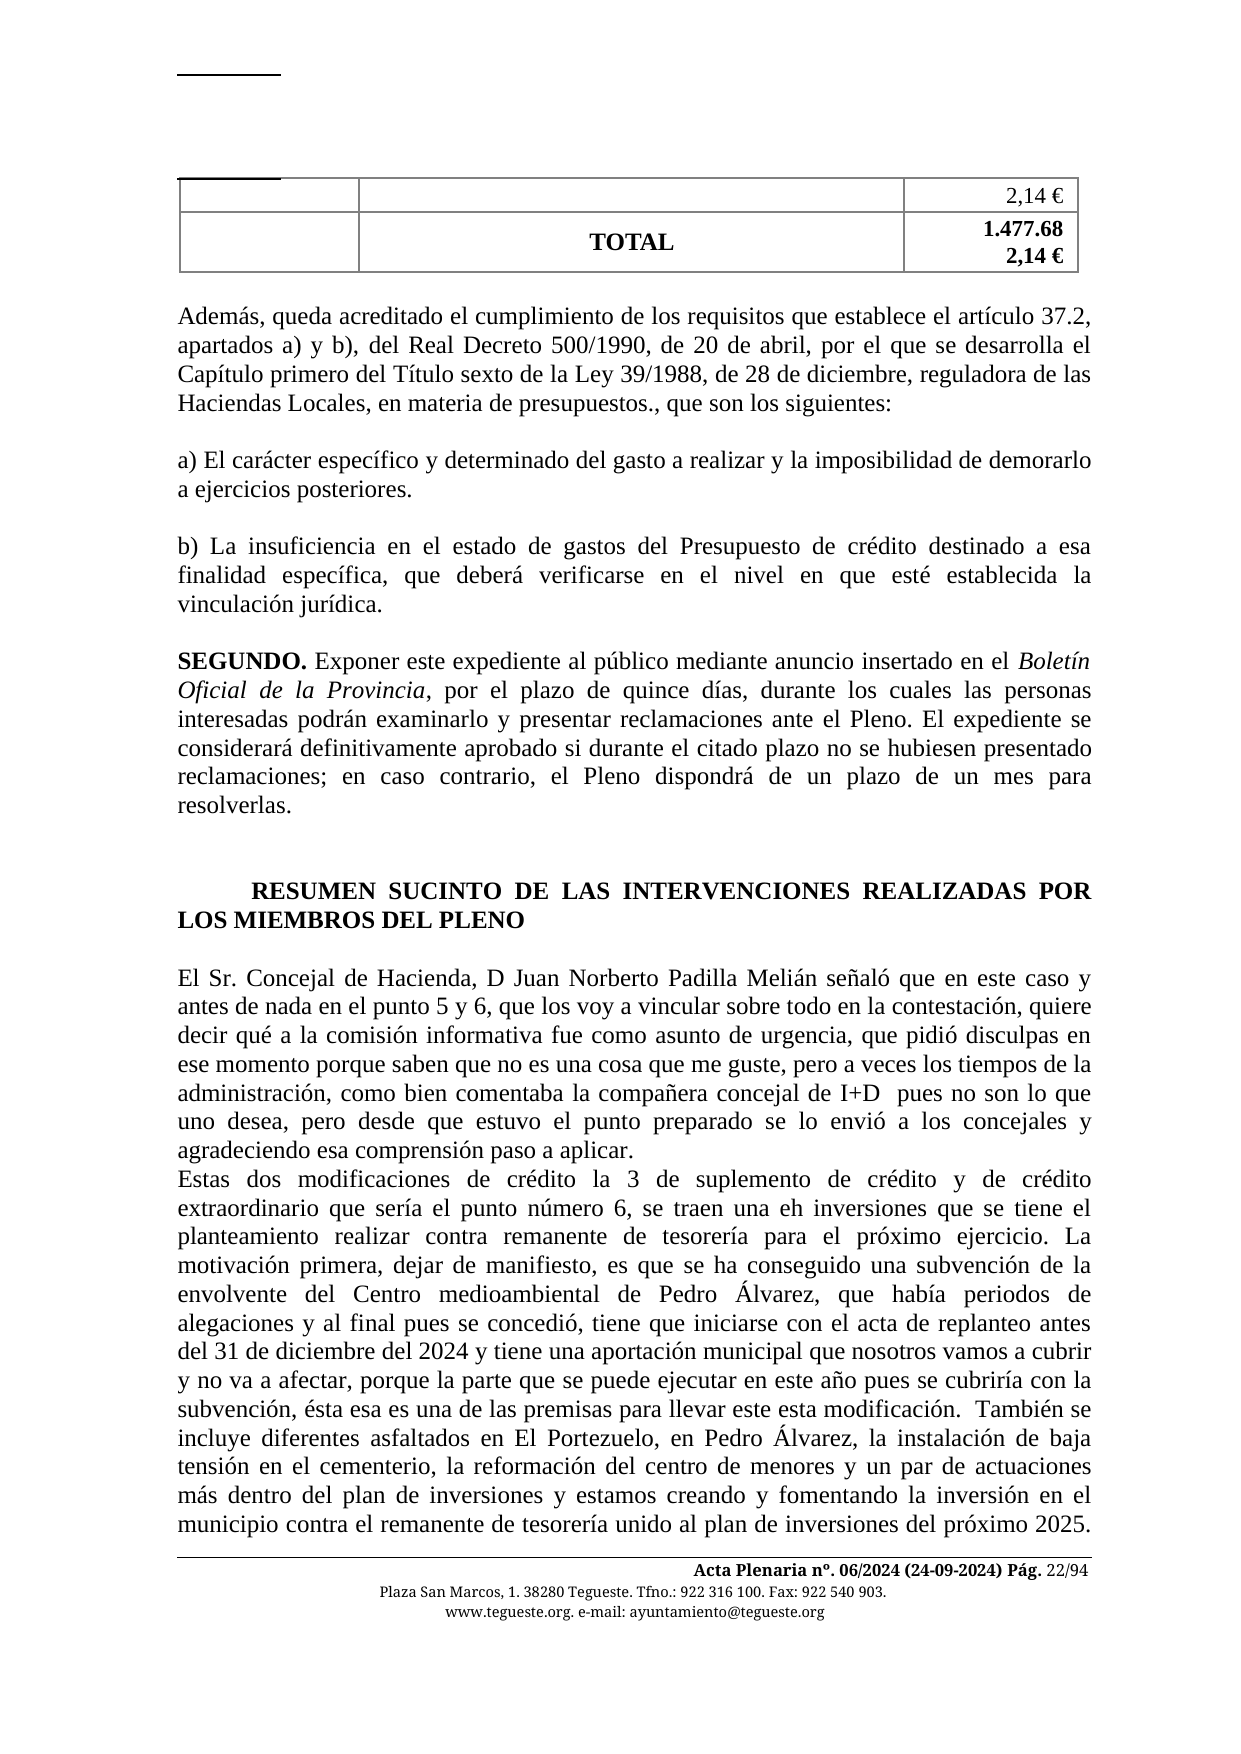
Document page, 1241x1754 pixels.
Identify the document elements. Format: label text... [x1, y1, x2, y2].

table_cell TOTAL [360, 213, 903, 271]
list RESUMEN SUCINTO DE LAS INTERVENCIONES REALIZADAS POR LOS MIEMBROS DEL PLENO [177, 876, 1092, 934]
table_cell [360, 179, 903, 211]
text El Sr. Concejal de Hacienda, D Juan Norberto Padilla Melián señaló que en este caso y antes de nada en el punto 5 y 6, que los voy a vincular sobre todo en la contestación, quiere decir qué a la comisión informativa fue como asunto de urgencia, que pidió disculpas en ese momento porque saben que no es una cosa que me guste, pero a veces los tiempos de la administración, como bien comentaba la compañera concejal de I+D pues no son lo que uno desea, pero desde que estuvo el punto preparado se lo envió a los concejales y agradeciendo esa comprensión paso a aplicar. [177, 963, 1092, 1164]
text b) La insuficiencia en el estado de gastos del Presupuesto de crédito destinado a esa finalidad específica, que deberá verificarse en el nivel en que esté establecida la vinculación jurídica. [177, 531, 1092, 618]
text SEGUNDO. Exponer este expediente al público mediante anuncio insertado en el Boletín Oficial de la Provincia, por el plazo de quince días, durante los cuales las personas interesadas podrán examinarlo y presentar reclamaciones ante el Pleno. El expediente se considerará definitivamente aprobado si durante el citado plazo no se hubiesen presentado reclamaciones; en caso contrario, el Pleno dispondrá de un plazo de un mes para resolverlas. [177, 646, 1092, 819]
table_cell [181, 213, 358, 271]
table_cell 1.477.682,14 € [905, 213, 1077, 271]
table_cell [181, 179, 358, 211]
text Estas dos modificaciones de crédito la 3 de suplemento de crédito y de crédito extraordinario que sería el punto número 6, se traen una eh inversiones que se tiene el planteamiento realizar contra remanente de tesorería para el próximo ejercicio. La motivación primera, dejar de manifiesto, es que se ha conseguido una subvención de la envolvente del Centro medioambiental de Pedro Álvarez, que había periodos de alegaciones y al final pues se concedió, tiene que iniciarse con el acta de replanteo antes del 31 de diciembre del 2024 y tiene una aportación municipal que nosotros vamos a cubrir y no va a afectar, porque la parte que se puede ejecutar en este año pues se cubriría con la subvención, ésta esa es una de las premisas para llevar este esta modificación. También se incluye diferentes asfaltados en El Portezuelo, en Pedro Álvarez, la instalación de baja tensión en el cementerio, la reformación del centro de menores y un par de actuaciones más dentro del plan de inversiones y estamos creando y fomentando la inversión en el municipio contra el remanente de tesorería unido al plan de inversiones del próximo 2025. [177, 1164, 1092, 1538]
text Además, queda acreditado el cumplimiento de los requisitos que establece el artículo 37.2, apartados a) y b), del Real Decreto 500/1990, de 20 de abril, por el que se desarrolla el Capítulo primero del Título sexto de la Ley 39/1988, de 28 de diciembre, reguladora de las Haciendas Locales, en materia de presupuestos., que son los siguientes: [177, 301, 1092, 416]
text a) El carácter específico y determinado del gasto a realizar y la imposibilidad de demorarlo a ejercicios posteriores. [177, 445, 1092, 503]
table_cell 2,14 € [905, 179, 1077, 211]
